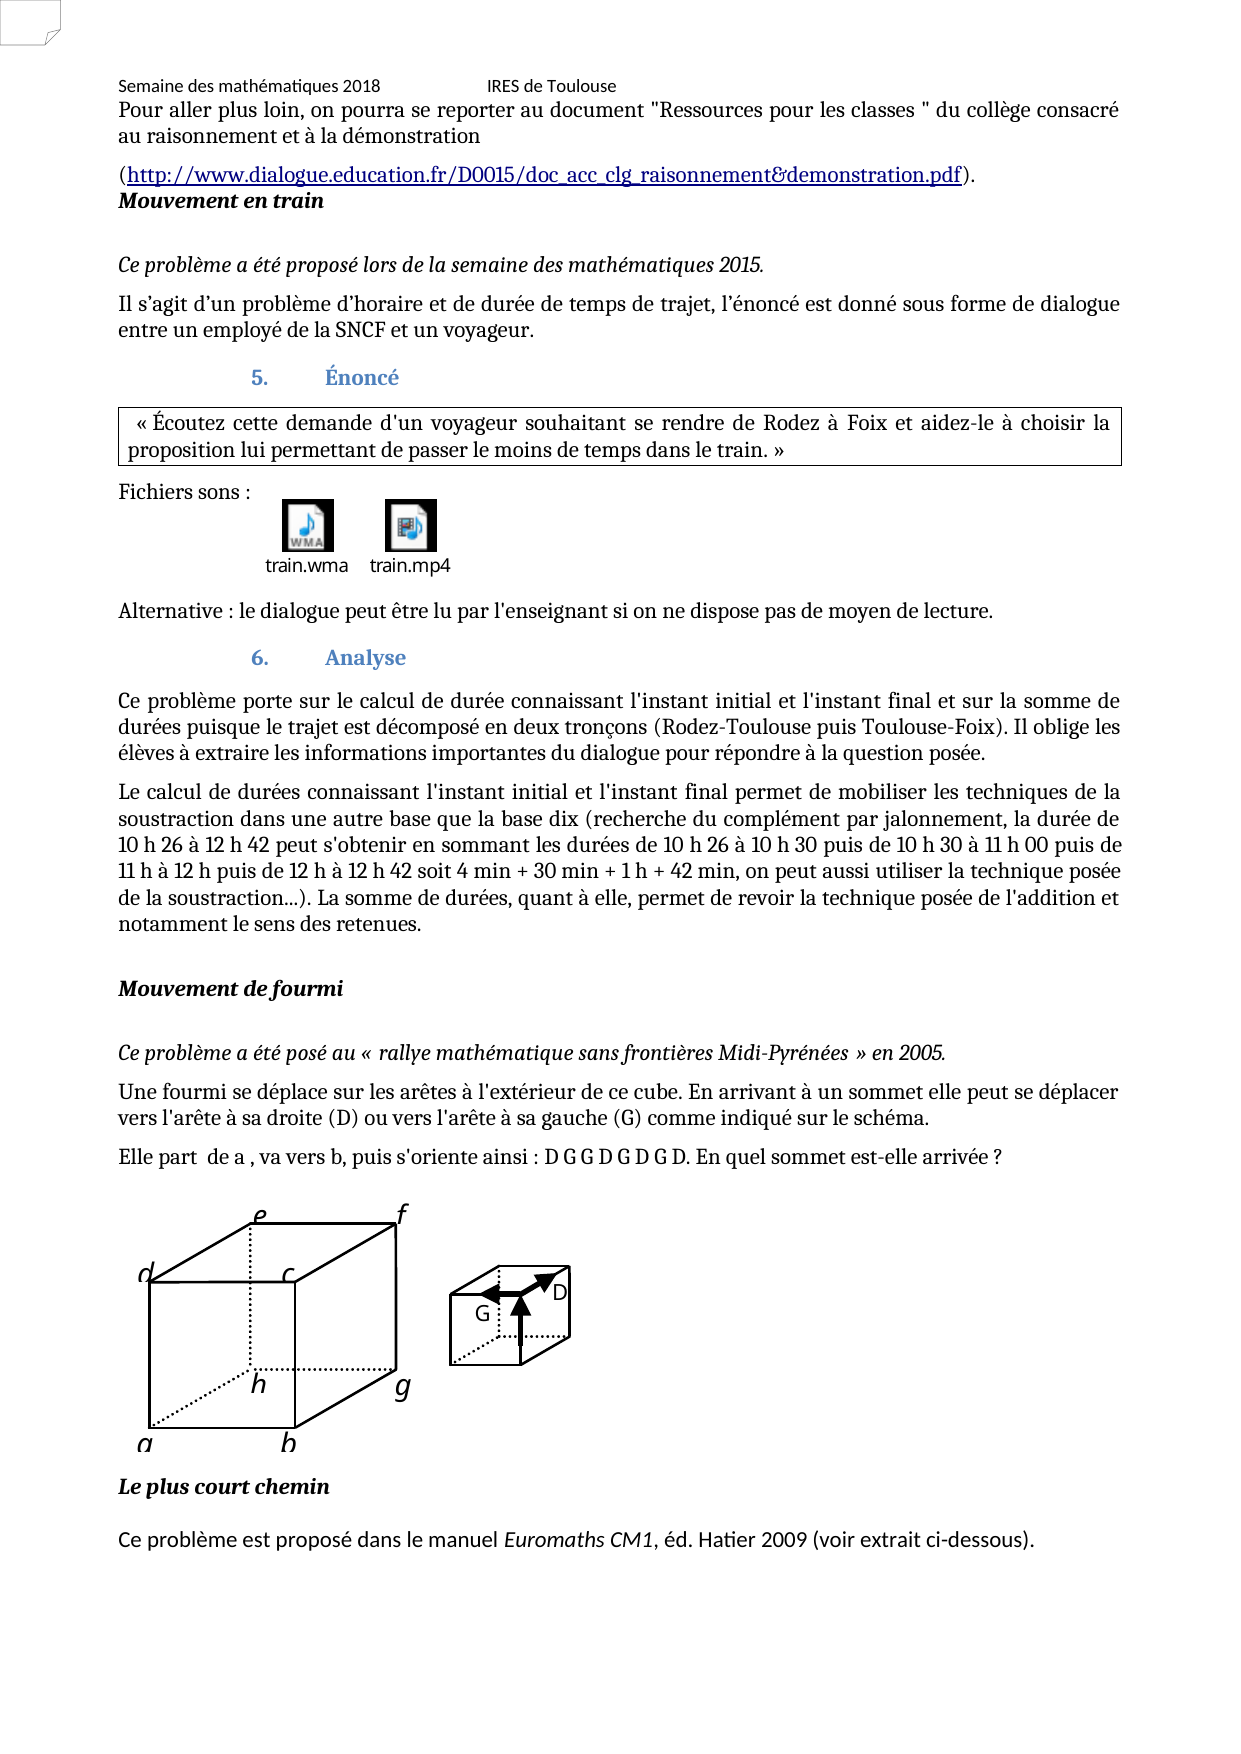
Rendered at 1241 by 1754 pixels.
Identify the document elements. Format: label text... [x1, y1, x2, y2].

text Ce problème porte sur le calcul de durée connaissant l'instant initial et l'instant final et sur la somme de durées puisque le trajet est décomposé en deux tronçons (Rodez-Toulouse puis Toulouse-Foix). Il oblige les élèves à extraire les informations importantes du dialogue pour répondre à la question posée. [118, 687, 1122, 767]
text Elle part de a , va vers b, puis s'oriente ainsi : D G G D G D G D. En quel sommet est-elle arrivée ? [118, 1144, 1122, 1170]
text Pour aller plus loin, on pourra se reporter au document "Ressources pour les classes " du collège consacré au raisonnement et à la démonstration [118, 97, 1122, 149]
subtitle Énoncé [251, 364, 1122, 391]
text Ce problème a été posé au « rallye mathématique sans frontières Midi-Pyrénées » en 2005. [118, 1039, 1122, 1066]
text Il s’agit d’un problème d’horaire et de durée de temps de trajet, l’énoncé est donné sous forme de dialogue entre un employé de la SNCF et un voyageur. [118, 291, 1122, 343]
text Alternative : le dialogue peut être lu par l'enseignant si on ne dispose pas de moyen de lecture. [118, 598, 1122, 624]
text Une fourmi se déplace sur les arêtes à l'extérieur de ce cube. En arrivant à un sommet elle peut se déplacer vers l'arête à sa droite (D) ou vers l'arête à sa gauche (G) comme indiqué sur le schéma. [118, 1078, 1122, 1131]
text Fichiers sons : [118, 478, 1122, 585]
subtitle Mouvement en train [118, 188, 1122, 215]
text Ce problème a été proposé lors de la semaine des mathématiques 2015. [118, 252, 1122, 278]
text (http://www.dialogue.education.fr/D0015/doc_acc_clg_raisonnement&demonstration.pdf). [118, 162, 1122, 188]
subtitle Analyse [251, 645, 1122, 671]
text Le calcul de durées connaissant l'instant initial et l'instant final permet de mobiliser les techniques de la soustraction dans une autre base que la base dix (recherche du complément par jalonnement, la durée de 10 h 26 à 12 h 42 peut s'obtenir en sommant les durées de 10 h 26 à 10 h 30 puis de 10 h 30 à 11 h 00 puis de 11 h à 12 h puis de 12 h à 12 h 42 soit 4 min + 30 min + 1 h + 42 min, on peut aussi utiliser la technique posée de la soustraction...). La somme de durées, quant à elle, permet de revoir la technique posée de l'addition et notamment le sens des retenues. [118, 779, 1122, 937]
text Ce problème est proposé dans le manuel Euromaths CM1, éd. Hatier 2009 (voir extrait ci-dessous). [118, 1525, 1122, 1553]
subtitle Mouvement de fourmi [118, 976, 1122, 1002]
text « Écoutez cette demande d'un voyageur souhaitant se rendre de Rodez à Foix et aidez-le à choisir la proposition lui permettant de passer le moins de temps dans le train. » [119, 408, 1121, 465]
subtitle Le plus court chemin [118, 1474, 1122, 1500]
